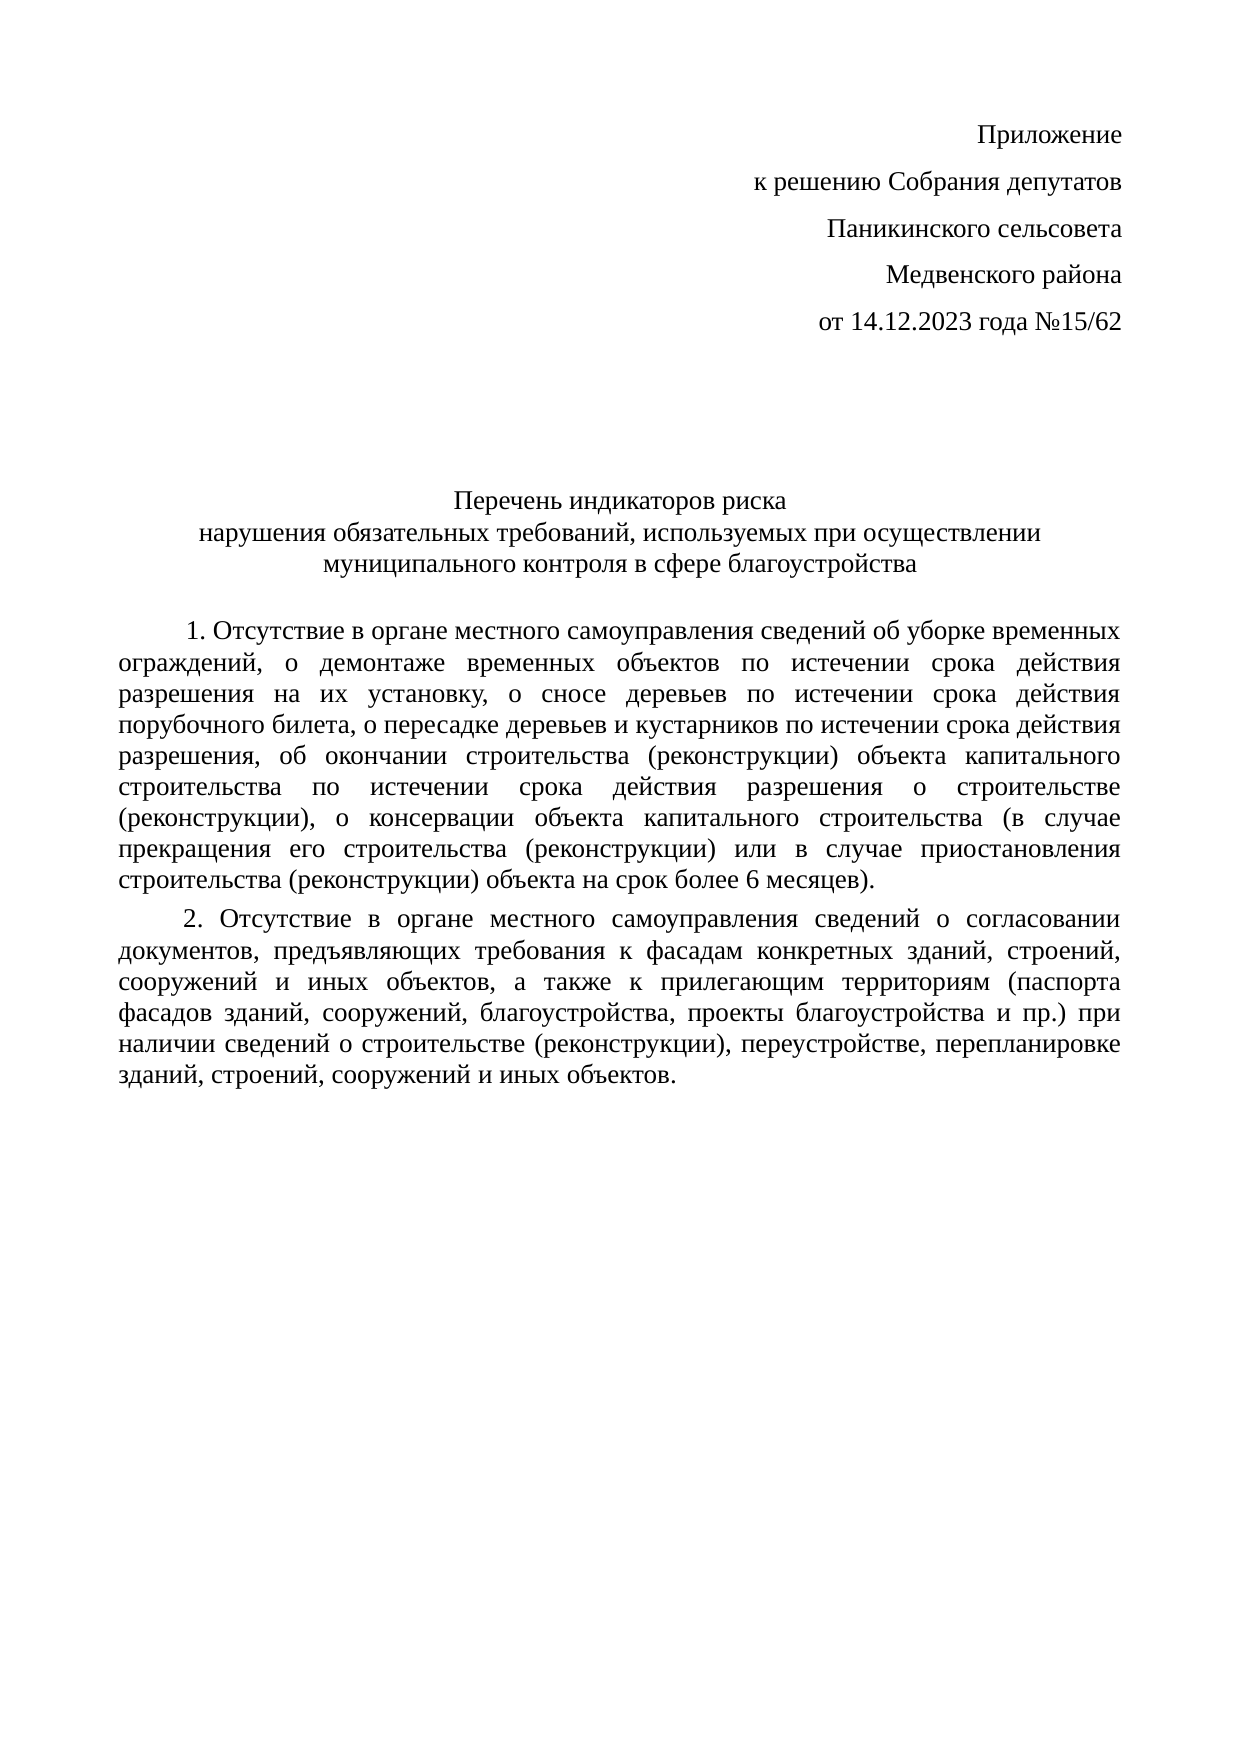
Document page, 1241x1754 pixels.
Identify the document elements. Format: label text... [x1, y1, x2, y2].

text муниципального контроля в сфере благоустройства [118, 547, 1122, 578]
text 1. Отсутствие в органе местного самоуправления сведений об уборке временных ограждений, о демонтаже временных объектов по истечении срока действия разрешения на их установку, о сносе деревьев по истечении срока действия порубочного билета, о пересадке деревьев и кустарников по истечении срока действия разрешения, об окончании строительства (реконструкции) объекта капитального строительства по истечении срока действия разрешения о строительстве (реконструкции), о консервации объекта капитального строительства (в случае прекращения его строительства (реконструкции) или в случае приостановления строительства (реконструкции) объекта на срок более 6 месяцев). [118, 614, 1122, 895]
text Паникинского сельсовета [118, 212, 1122, 243]
text к решению Собрания депутатов [118, 165, 1122, 196]
text Приложение [118, 118, 1122, 149]
text нарушения обязательных требований, используемых при осуществлении [118, 516, 1122, 547]
text от 14.12.2023 года №15/62 [118, 305, 1122, 336]
text Медвенского района [118, 258, 1122, 289]
text Перечень индикаторов риска [118, 484, 1122, 516]
text 2. Отсутствие в органе местного самоуправления сведений о согласовании документов, предъявляющих требования к фасадам конкретных зданий, строений, сооружений и иных объектов, а также к прилегающим территориям (паспорта фасадов зданий, сооружений, благоустройства, проекты благоустройства и пр.) при наличии сведений о строительстве (реконструкции), переустройстве, перепланировке зданий, строений, сооружений и иных объектов. [118, 903, 1122, 1089]
